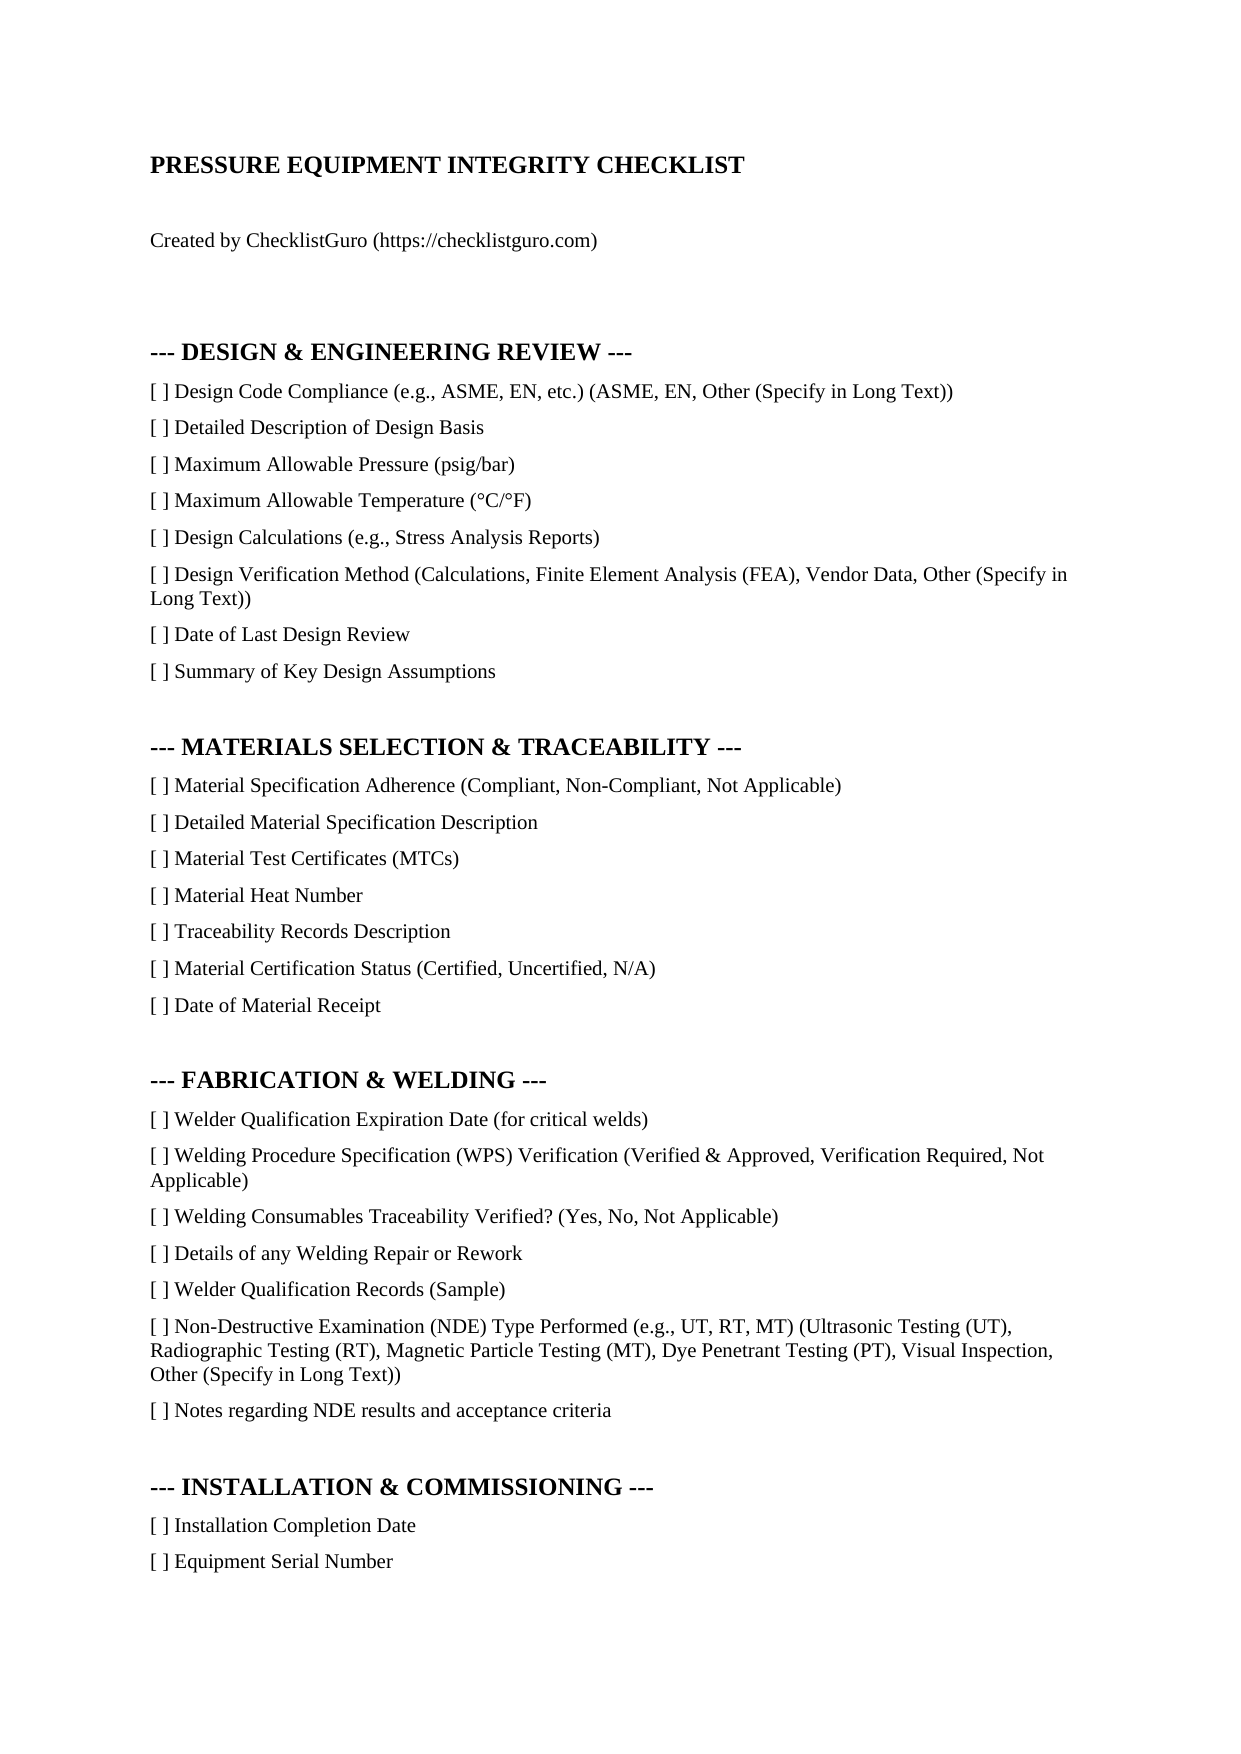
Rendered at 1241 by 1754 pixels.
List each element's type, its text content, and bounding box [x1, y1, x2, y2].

text [ ] Detailed Description of Design Basis [150, 415, 1090, 439]
text [ ] Installation Completion Date [150, 1513, 1090, 1537]
text [ ] Equipment Serial Number [150, 1549, 1090, 1573]
text [ ] Traceability Records Description [150, 919, 1090, 943]
text [ ] Date of Material Receipt [150, 992, 1090, 1017]
text [ ] Date of Last Design Review [150, 622, 1090, 646]
text [ ] Welding Procedure Specification (WPS) Verification (Verified & Approved, Verification Required, Not Applicable) [150, 1143, 1090, 1192]
text [ ] Material Specification Adherence (Compliant, Non-Compliant, Not Applicable) [150, 773, 1090, 797]
text Created by ChecklistGuro (https://checklistguro.com) [150, 228, 1090, 252]
text [ ] Non-Destructive Examination (NDE) Type Performed (e.g., UT, RT, MT) (Ultrasonic Testing (UT), Radiographic Testing (RT), Magnetic Particle Testing (MT), Dye Penetrant Testing (PT), Visual Inspection, Other (Specify in Long Text)) [150, 1314, 1090, 1386]
text --- MATERIALS SELECTION & TRACEABILITY --- [150, 732, 1090, 761]
text [ ] Welder Qualification Records (Sample) [150, 1277, 1090, 1301]
text [ ] Material Test Certificates (MTCs) [150, 846, 1090, 870]
text --- DESIGN & ENGINEERING REVIEW --- [150, 337, 1090, 366]
text [ ] Material Certification Status (Certified, Uncertified, N/A) [150, 956, 1090, 980]
text PRESSURE EQUIPMENT INTEGRITY CHECKLIST [150, 150, 1090, 179]
text [ ] Maximum Allowable Pressure (psig/bar) [150, 452, 1090, 476]
text [ ] Detailed Material Specification Description [150, 810, 1090, 834]
text [ ] Summary of Key Design Assumptions [150, 659, 1090, 683]
text [ ] Notes regarding NDE results and acceptance criteria [150, 1398, 1090, 1422]
text [ ] Design Code Compliance (e.g., ASME, EN, etc.) (ASME, EN, Other (Specify in Long Text)) [150, 379, 1090, 403]
text --- INSTALLATION & COMMISSIONING --- [150, 1472, 1090, 1500]
text [ ] Maximum Allowable Temperature (°C/°F) [150, 488, 1090, 512]
text [ ] Design Calculations (e.g., Stress Analysis Reports) [150, 525, 1090, 549]
text --- FABRICATION & WELDING --- [150, 1066, 1090, 1094]
text [ ] Design Verification Method (Calculations, Finite Element Analysis (FEA), Vendor Data, Other (Specify in Long Text)) [150, 562, 1090, 610]
text [ ] Material Heat Number [150, 883, 1090, 907]
text [ ] Details of any Welding Repair or Rework [150, 1241, 1090, 1265]
text [ ] Welder Qualification Expiration Date (for critical welds) [150, 1107, 1090, 1131]
text [ ] Welding Consumables Traceability Verified? (Yes, No, Not Applicable) [150, 1204, 1090, 1228]
